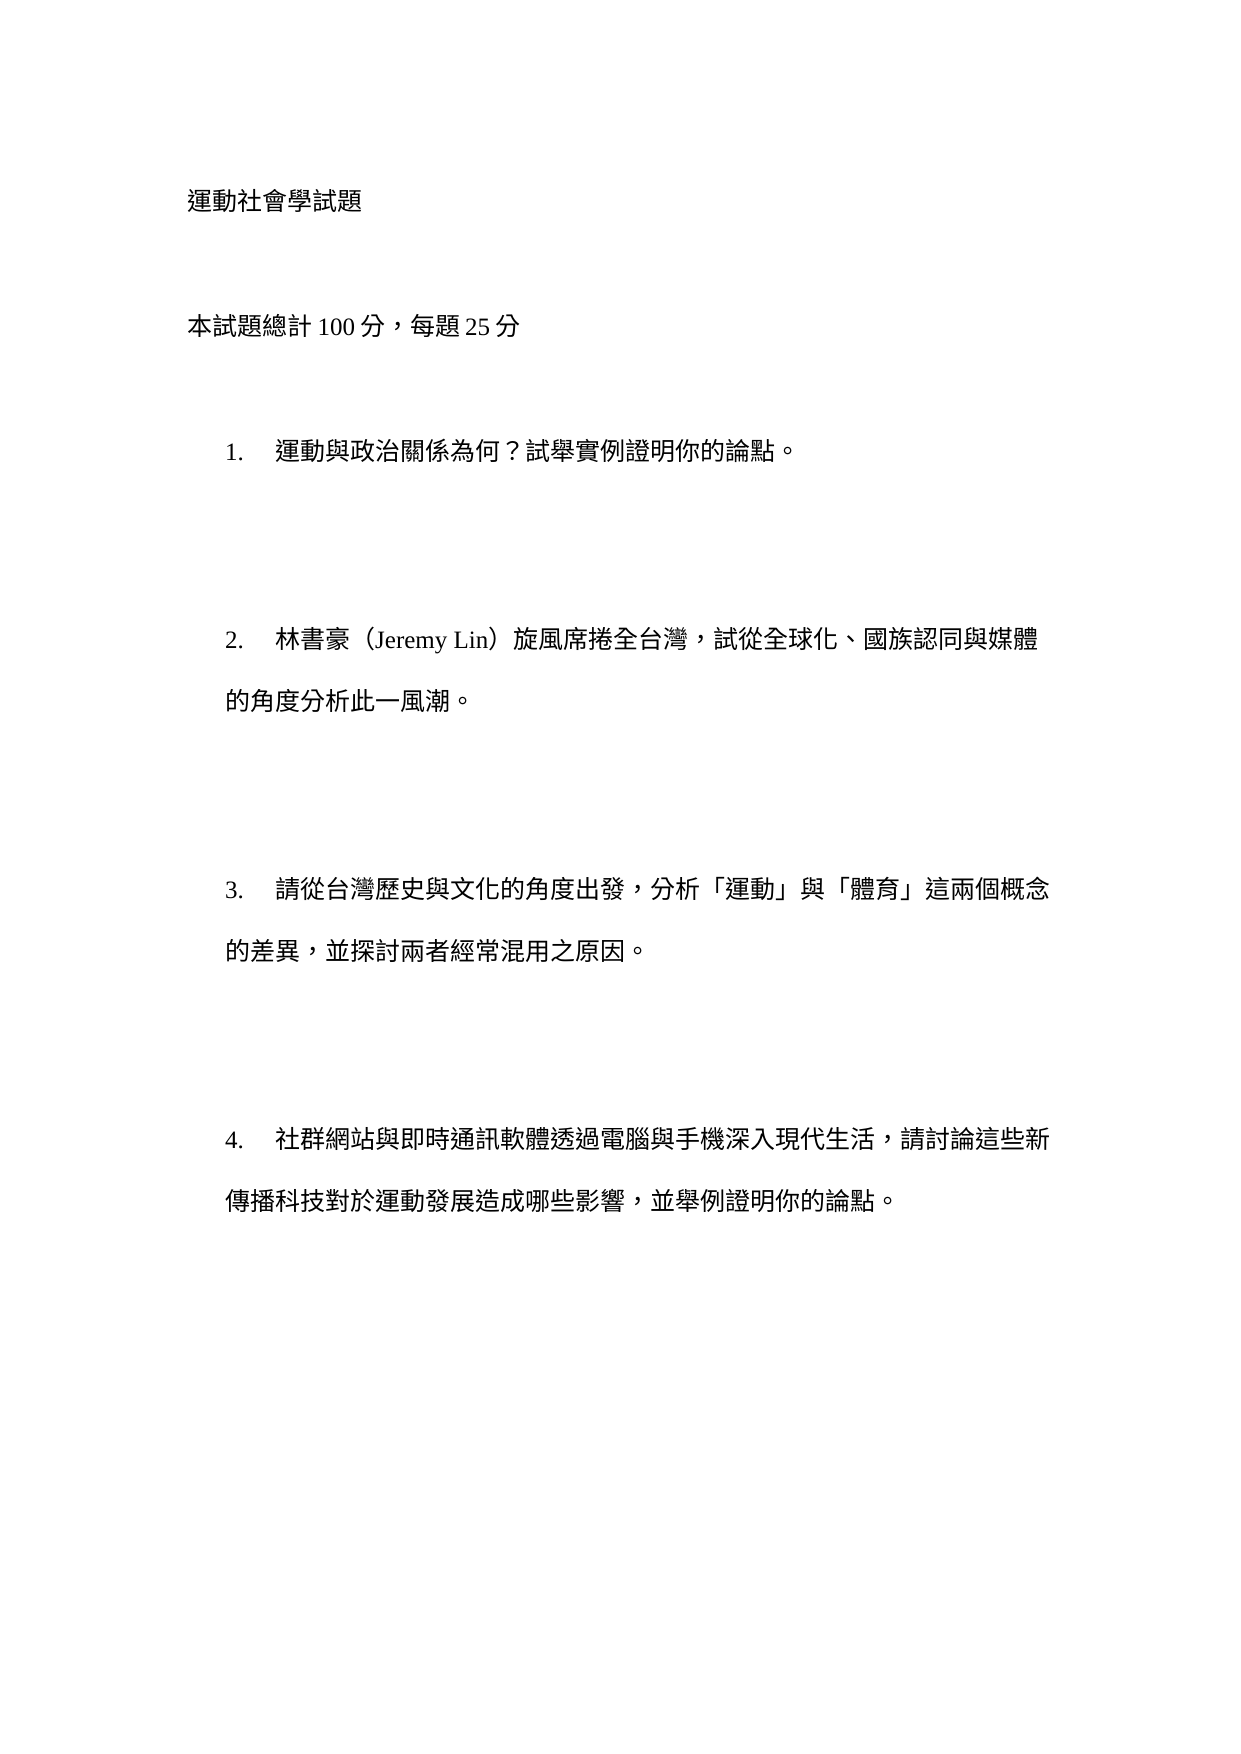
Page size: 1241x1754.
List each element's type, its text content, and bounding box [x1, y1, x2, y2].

text 運動社會學試題 [187, 158, 1053, 221]
list 林書豪（Jeremy Lin）旋風席捲全台灣，試從全球化、國族認同與媒體的角度分析此一風潮。 [225, 596, 1053, 721]
list 社群網站與即時通訊軟體透過電腦與手機深入現代生活，請討論這些新傳播科技對於運動發展造成哪些影響，並舉例證明你的論點。 [225, 1096, 1053, 1221]
list 請從台灣歷史與文化的角度出發，分析「運動」與「體育」這兩個概念的差異，並探討兩者經常混用之原因。 [225, 846, 1053, 971]
text 本試題總計100分，每題25分 [187, 283, 1053, 346]
list 運動與政治關係為何？試舉實例證明你的論點。 [225, 408, 1053, 471]
